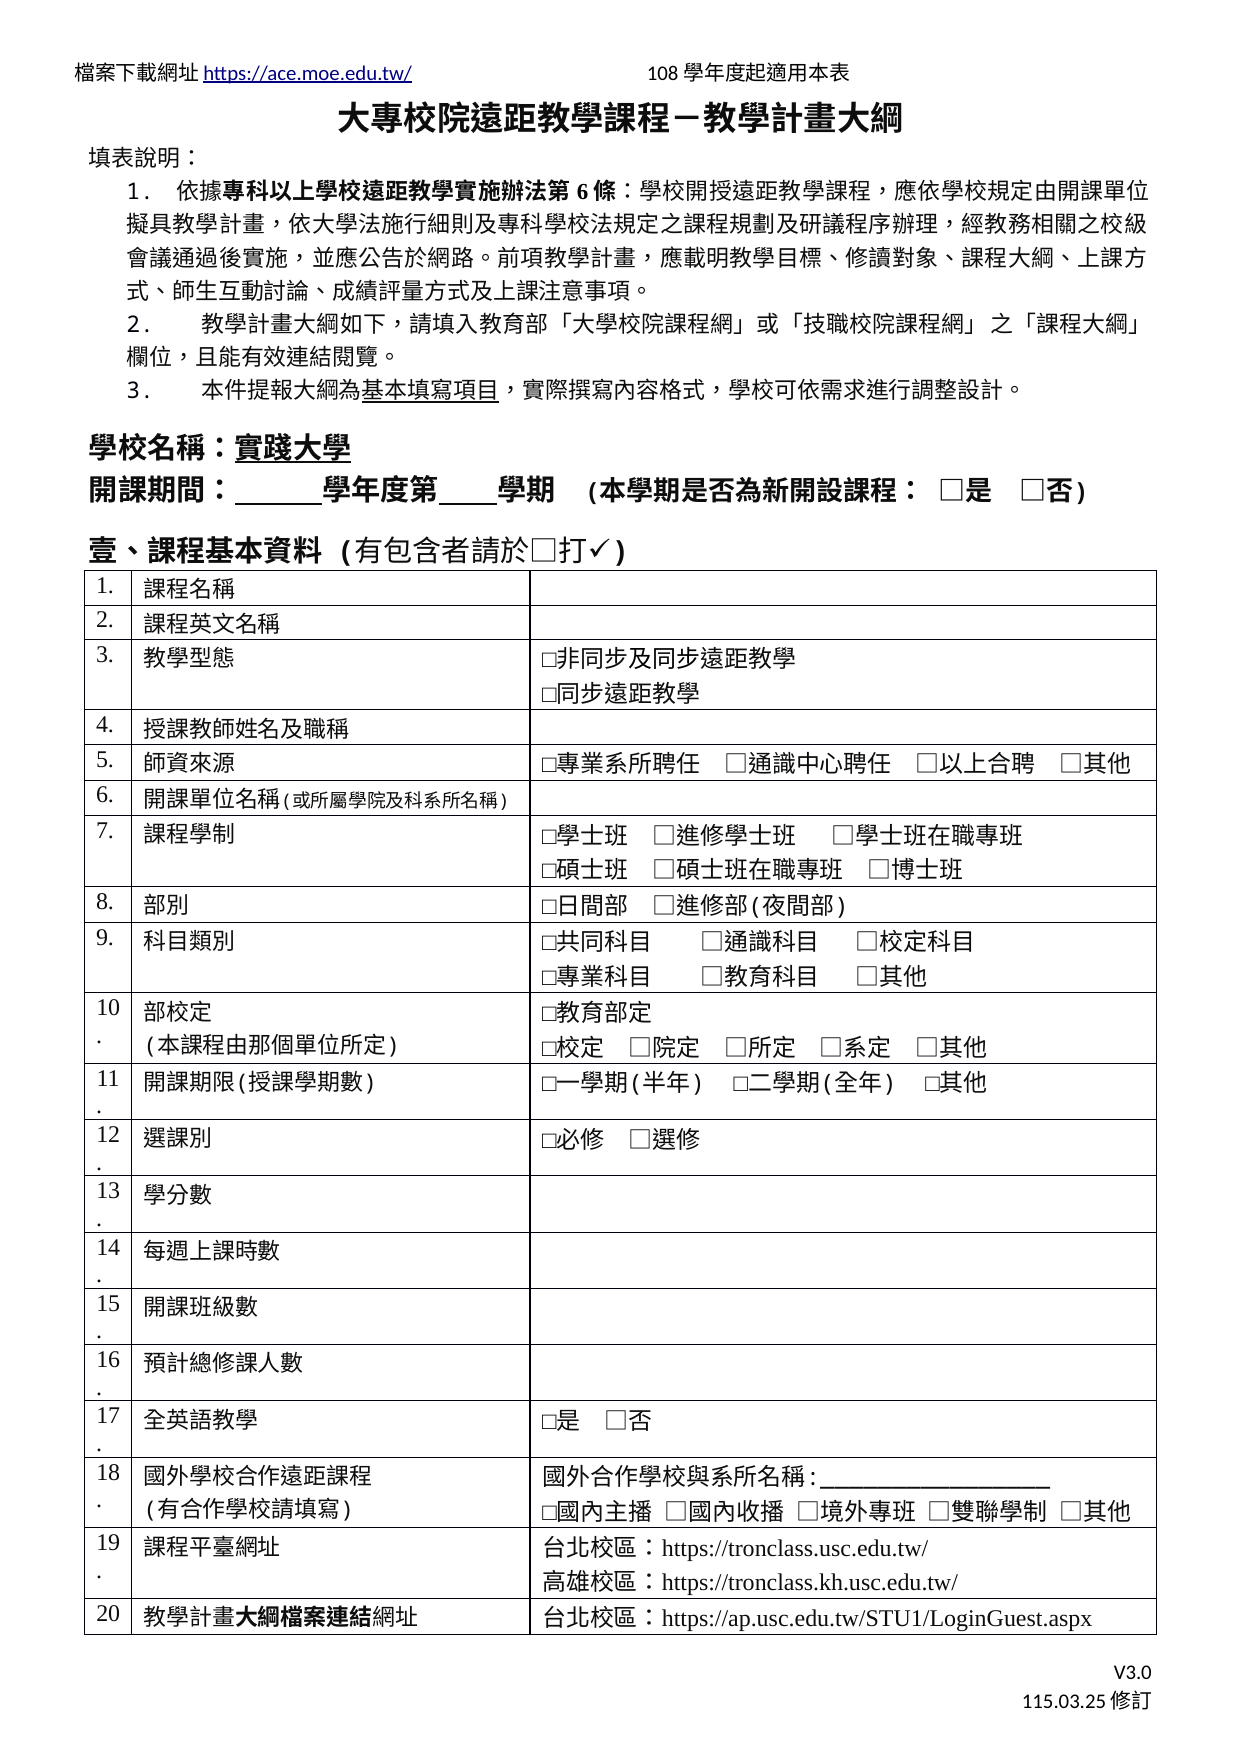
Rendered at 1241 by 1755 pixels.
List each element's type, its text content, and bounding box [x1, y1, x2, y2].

list 教學計畫大綱如下，請填入教育部「大學校院課程網」或「技職校院課程網」之「課程大綱」欄位，且能有效連結閱覽。 [126, 306, 1152, 372]
table_header [85, 571, 131, 604]
text 壹、課程基本資料 (有包含者請於□打) [89, 528, 1152, 570]
table_cell 教學計畫大綱檔案連結網址 [132, 1599, 529, 1633]
table_cell [85, 923, 131, 992]
table_cell [85, 1401, 131, 1457]
table_cell 課程平臺網址 [132, 1528, 529, 1598]
table_cell □非同步及同步遠距教學 □同步遠距教學 [531, 640, 1156, 709]
table_cell 開課期限(授課學期數) [132, 1064, 529, 1119]
table_cell [531, 606, 1156, 639]
table_cell 台北校區：https://ap.usc.edu.tw/STU1/LoginGuest.aspx [531, 1599, 1156, 1633]
text 學校名稱：實踐大學 [89, 424, 1221, 467]
text 開課期間： 學年度第 學期 (本學期是否為新開設課程： □是 □否) [89, 467, 1221, 509]
table_cell [85, 606, 131, 639]
table_cell 國外合作學校與系所名稱:________________ □國內主播 □國內收播 □境外專班 □雙聯學制 □其他 [531, 1458, 1156, 1527]
table_cell 全英語教學 [132, 1401, 529, 1457]
table_cell [85, 887, 131, 922]
table_cell [531, 1233, 1156, 1288]
table_cell □學士班 □進修學士班 □學士班在職專班 □碩士班 □碩士班在職專班 □博士班 [531, 816, 1156, 886]
table_cell [85, 781, 131, 815]
table_header [531, 571, 1156, 604]
table_cell 課程英文名稱 [132, 606, 529, 639]
table_cell [85, 745, 131, 779]
table_header 課程名稱 [132, 571, 529, 604]
table_cell [85, 1528, 131, 1598]
table_cell 開課班級數 [132, 1289, 529, 1344]
table_cell [85, 993, 131, 1063]
table_cell 科目類別 [132, 923, 529, 992]
table_cell □教育部定 □校定 □院定 □所定 □系定 □其他 [531, 993, 1156, 1063]
table_cell [85, 1176, 131, 1232]
table_cell [85, 1120, 131, 1175]
table_cell 部別 [132, 887, 529, 922]
table_cell 教學型態 [132, 640, 529, 709]
table_cell [85, 710, 131, 744]
table_cell 部校定 (本課程由那個單位所定) [132, 993, 529, 1063]
table_cell □日間部 □進修部(夜間部) [531, 887, 1156, 922]
table_cell [85, 640, 131, 709]
table_cell [85, 816, 131, 886]
table_cell 授課教師姓名及職稱 [132, 710, 529, 744]
table_cell [531, 710, 1156, 744]
table_cell [85, 1289, 131, 1344]
table_cell 學分數 [132, 1176, 529, 1232]
table_cell 每週上課時數 [132, 1233, 529, 1288]
table_cell 師資來源 [132, 745, 529, 779]
table_cell 國外學校合作遠距課程 (有合作學校請填寫) [132, 1458, 529, 1527]
table_cell 預計總修課人數 [132, 1345, 529, 1400]
table_cell □必修 □選修 [531, 1120, 1156, 1175]
table_cell [531, 1345, 1156, 1400]
list 本件提報大綱為基本填寫項目，實際撰寫內容格式，學校可依需求進行調整設計。 [126, 372, 1152, 406]
table_cell 選課別 [132, 1120, 529, 1175]
table_cell [531, 781, 1156, 815]
text 填表說明： [89, 139, 1221, 173]
list 依據專科以上學校遠距教學實施辦法第6條：學校開授遠距教學課程，應依學校規定由開課單位擬具教學計畫，依大學法施行細則及專科學校法規定之課程規劃及研議程序辦理，經教務相關之校級會議通過後實施，並應公告於網路。前項教學計畫，應載明教學目標、修讀對象、課程大綱、上課方式、師生互動討論、成績評量方式及上課注意事項。 [126, 173, 1152, 306]
table_cell □共同科目 □通識科目 □校定科目 □專業科目 □教育科目 □其他 [531, 923, 1156, 992]
table_cell 台北校區：https://tronclass.usc.edu.tw/ 高雄校區：https://tronclass.kh.usc.edu.tw/ [531, 1528, 1156, 1598]
table_cell [85, 1458, 131, 1527]
table_cell □是 □否 [531, 1401, 1156, 1457]
table_cell □專業系所聘任 □通識中心聘任 □以上合聘 □其他 [531, 745, 1156, 779]
table_cell [531, 1289, 1156, 1344]
table_cell □一學期(半年) □二學期(全年) □其他 [531, 1064, 1156, 1119]
text 大專校院遠距教學課程－教學計畫大綱 [89, 91, 1152, 139]
table_cell [85, 1064, 131, 1119]
table_cell [531, 1176, 1156, 1232]
table_cell [85, 1599, 131, 1633]
table_cell 開課單位名稱(或所屬學院及科系所名稱) [132, 781, 529, 815]
table_cell [85, 1233, 131, 1288]
table_cell 課程學制 [132, 816, 529, 886]
table_cell [85, 1345, 131, 1400]
